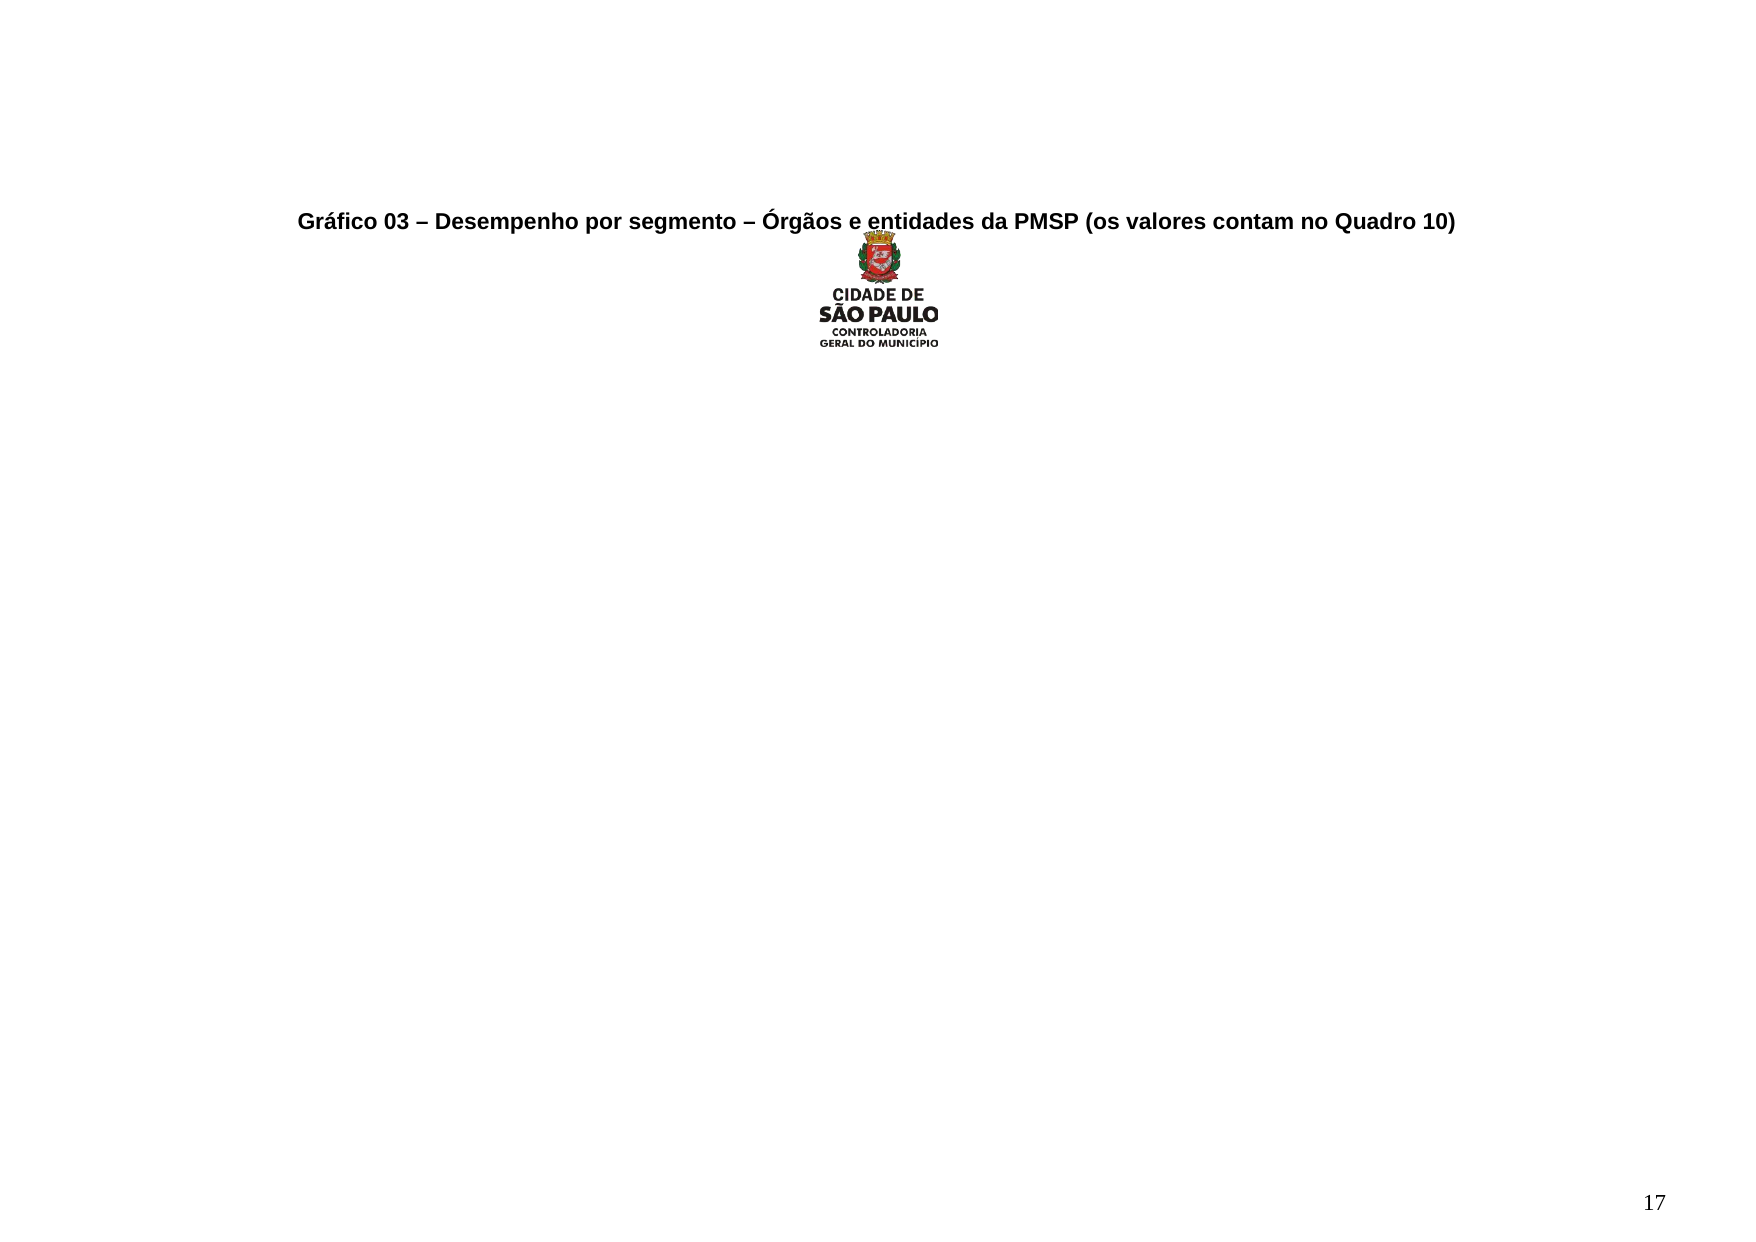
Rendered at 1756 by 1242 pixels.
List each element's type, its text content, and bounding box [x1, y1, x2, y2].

text Gráfico 03 – Desempenho por segmento – Órgãos e entidades da PMSP (os valores contam no Quadro 10) [79, 208, 1674, 234]
